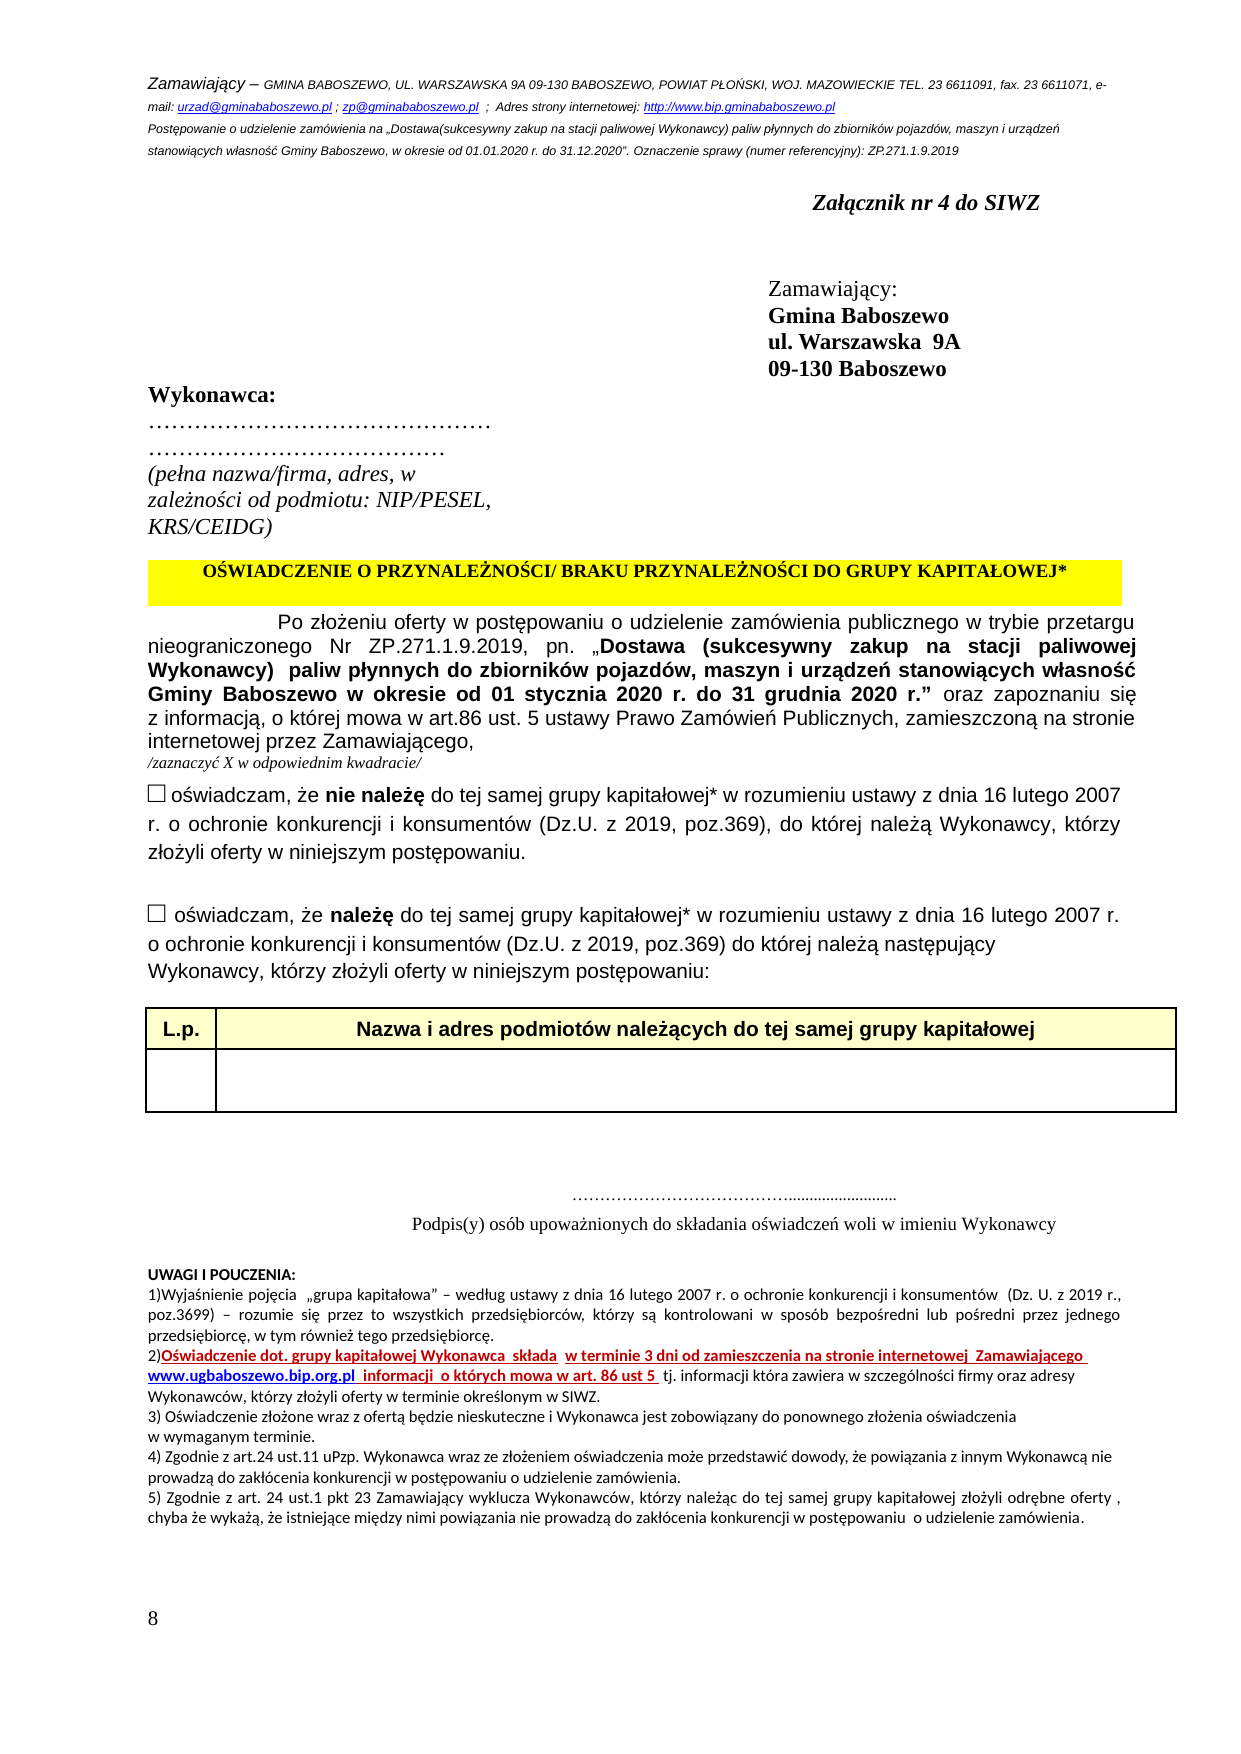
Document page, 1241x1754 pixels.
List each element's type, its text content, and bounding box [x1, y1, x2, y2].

table_header L.p. [147, 1009, 215, 1048]
text 4) Zgodnie z art.24 ust.11 uPzp. Wykonawca wraz ze złożeniem oświadczenia może przedstawić dowody, że powiązania z innym Wykonawcą nie prowadzą do zakłócenia konkurencji w postępowaniu o udzielenie zamówienia. [148, 1447, 1122, 1487]
text Gmina Baboszewo [768, 302, 1122, 328]
text ………………………………….......................... [148, 1179, 1122, 1205]
text 5) Zgodnie z art. 24 ust.1 pkt 23 Zamawiający wyklucza Wykonawców, którzy należąc do tej samej grupy kapitałowej złożyli odrębne oferty , chyba że wykażą, że istniejące między nimi powiązania nie prowadzą do zakłócenia konkurencji w postępowaniu o udzielenie zamówienia. [148, 1487, 1122, 1528]
text □ oświadczam, że nie należę do tej samej grupy kapitałowej* w rozumieniu ustawy z dnia 16 lutego 2007 r. o ochronie konkurencji i konsumentów (Dz.U. z 2019, poz.369), do której należą Wykonawcy, którzy złożyli oferty w niniejszym postępowaniu. [148, 775, 1122, 864]
text ul. Warszawska 9A [694, 328, 1122, 354]
text □ oświadczam, że należę do tej samej grupy kapitałowej* w rozumieniu ustawy z dnia 16 lutego 2007 r. o ochronie konkurencji i konsumentów (Dz.U. z 2019, poz.369) do której należą następujący [148, 895, 1122, 956]
text Zamawiający: [694, 276, 1122, 302]
text 2)Oświadczenie dot. grupy kapitałowej Wykonawca składa w terminie 3 dni od zamieszczenia na stronie internetowej Zamawiającego www.ugbaboszewo.bip.org.pl informacji o których mowa w art. 86 ust 5 tj. informacji która zawiera w szczególności firmy oraz adresy Wykonawców, którzy złożyli oferty w terminie określonym w SIWZ. [148, 1345, 1122, 1406]
table_cell [217, 1050, 1175, 1111]
text UWAGI I POUCZENIA: [148, 1264, 1122, 1284]
text ………………………………………………………………………… [148, 407, 502, 460]
text Wykonawcy, którzy złożyli oferty w niniejszym postępowaniu: [148, 959, 1122, 983]
text 3) Oświadczenie złożone wraz z ofertą będzie nieskuteczne i Wykonawca jest zobowiązany do ponownego złożenia oświadczenia w wymaganym terminie. [148, 1406, 1122, 1447]
text 1)Wyjaśnienie pojęcia „grupa kapitałowa” – według ustawy z dnia 16 lutego 2007 r. o ochronie konkurencji i konsumentów (Dz. U. z 2019 r., poz.3699) – rozumie się przez to wszystkich przedsiębiorców, którzy są kontrolowani w sposób bezpośredni lub pośredni przez jednego przedsiębiorcę, w tym również tego przedsiębiorcę. [148, 1284, 1122, 1345]
text /zaznaczyć X w odpowiednim kwadracie/ [148, 753, 1122, 772]
text Załącznik nr 4 do SIWZ [148, 189, 1122, 215]
text Po złożeniu oferty w postępowaniu o udzielenie zamówienia publicznego w trybie przetargu nieograniczonego Nr ZP.271.1.9.2019, pn. „Dostawa (sukcesywny zakup na stacji paliwowej Wykonawcy) paliw płynnych do zbiorników pojazdów, maszyn i urządzeń stanowiących własność Gminy Baboszewo w okresie od 01 stycznia 2020 r. do 31 grudnia 2020 r.” oraz zapoznaniu się z informacją, o której mowa w art.86 ust. 5 ustawy Prawo Zamówień Publicznych, zamieszczoną na stronie internetowej przez Zamawiającego, [148, 609, 1137, 753]
text (pełna nazwa/firma, adres, w zależności od podmiotu: NIP/PESEL, KRS/CEIDG) [148, 460, 502, 539]
text OŚWIADCZENIE O PRZYNALEŻNOŚCI/ BRAKU PRZYNALEŻNOŚCI DO GRUPY KAPITAŁOWEJ* [148, 560, 1122, 581]
text Podpis(y) osób upoważnionych do składania oświadczeń woli w imieniu Wykonawcy [223, 1209, 1122, 1235]
text 09-130 Baboszewo [694, 354, 1122, 381]
table_cell [147, 1050, 215, 1111]
table_header Nazwa i adres podmiotów należących do tej samej grupy kapitałowej [217, 1009, 1175, 1048]
text Wykonawca: [148, 381, 1122, 407]
